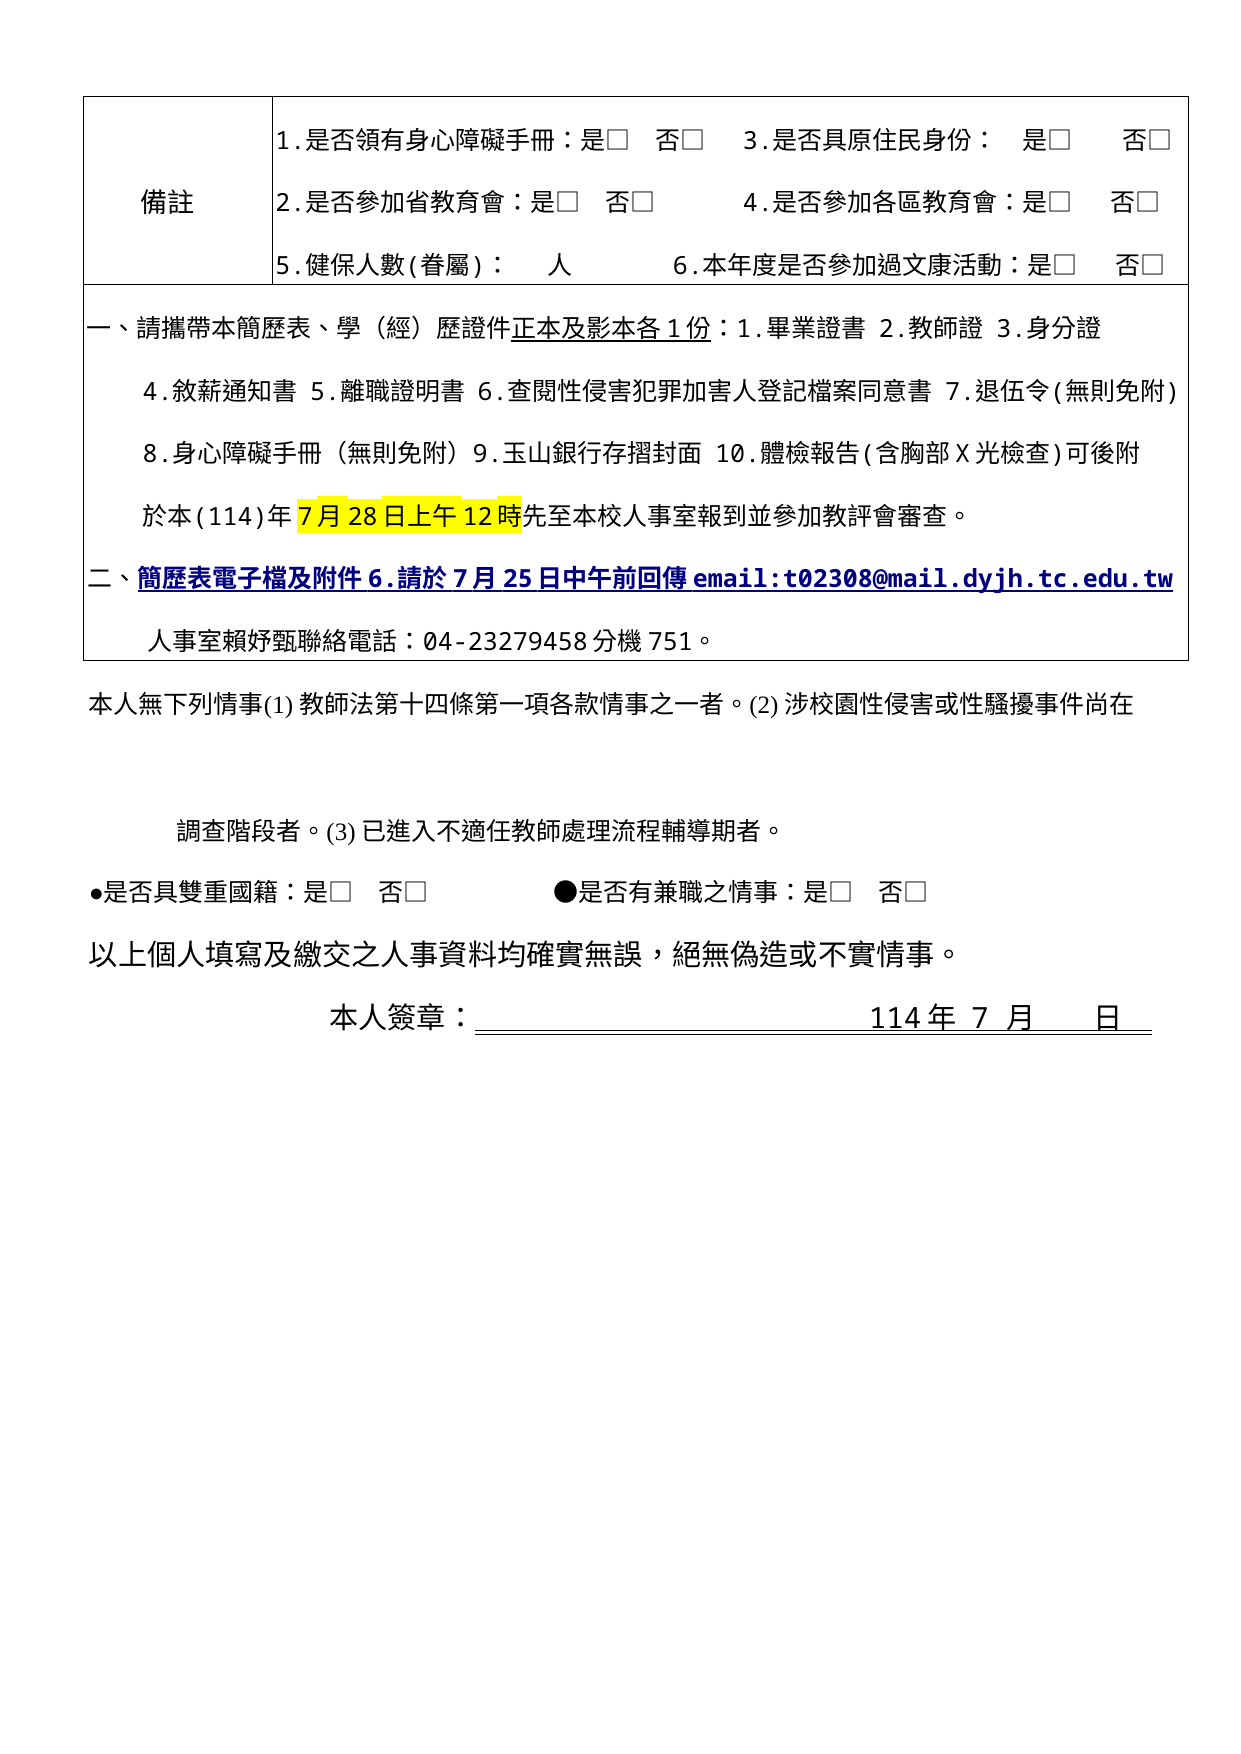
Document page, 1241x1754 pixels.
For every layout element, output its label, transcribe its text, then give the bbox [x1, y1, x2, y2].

text 以上個人填寫及繳交之人事資料均確實無誤，絕無偽造或不實情事。 [89, 911, 1152, 974]
text ●是否具雙重國籍：是□ 否□ ●是否有兼職之情事：是□ 否□ [89, 849, 1152, 911]
text 本人簽章： 114年 7 月 日 [89, 974, 1152, 1036]
table_cell 一、請攜帶本簡歷表、學（經）歷證件正本及影本各1份：1.畢業證書 2.教師證 3.身分證 4.敘薪通知書 5.離職證明書 6.查閱性侵害犯罪加害人登記檔案同意書 7.退伍令(無則免附) 8.身心障礙手冊（無則免附）9.玉山銀行存摺封面 10.體檢報告(含胸部X光檢查)可後附 於本(114)年7月28日上午12時先至本校人事室報到並參加教評會審查。 二、簡歷表電子檔及附件6.請於7月25日中午前回傳email:t02308@mail.dyjh.tc.edu.tw 人事室賴妤甄聯絡電話：04-23279458分機751。 [84, 285, 1188, 660]
table_cell 備註 [84, 97, 272, 284]
text 本人無下列情事(1) 教師法第十四條第一項各款情事之一者。(2) 涉校園性侵害或性騷擾事件尚在 調查階段者。(3) 已進入不適任教師處理流程輔導期者。 [89, 661, 1152, 849]
table_cell 1.是否領有身心障礙手冊：是□ 否□ 3.是否具原住民身份： 是□ 否□ 2.是否參加省教育會：是□ 否□ 4.是否參加各區教育會：是□ 否□ 5.健保人數(眷屬)： 人 6.本年度是否參加過文康活動：是□ 否□ [273, 97, 1188, 284]
